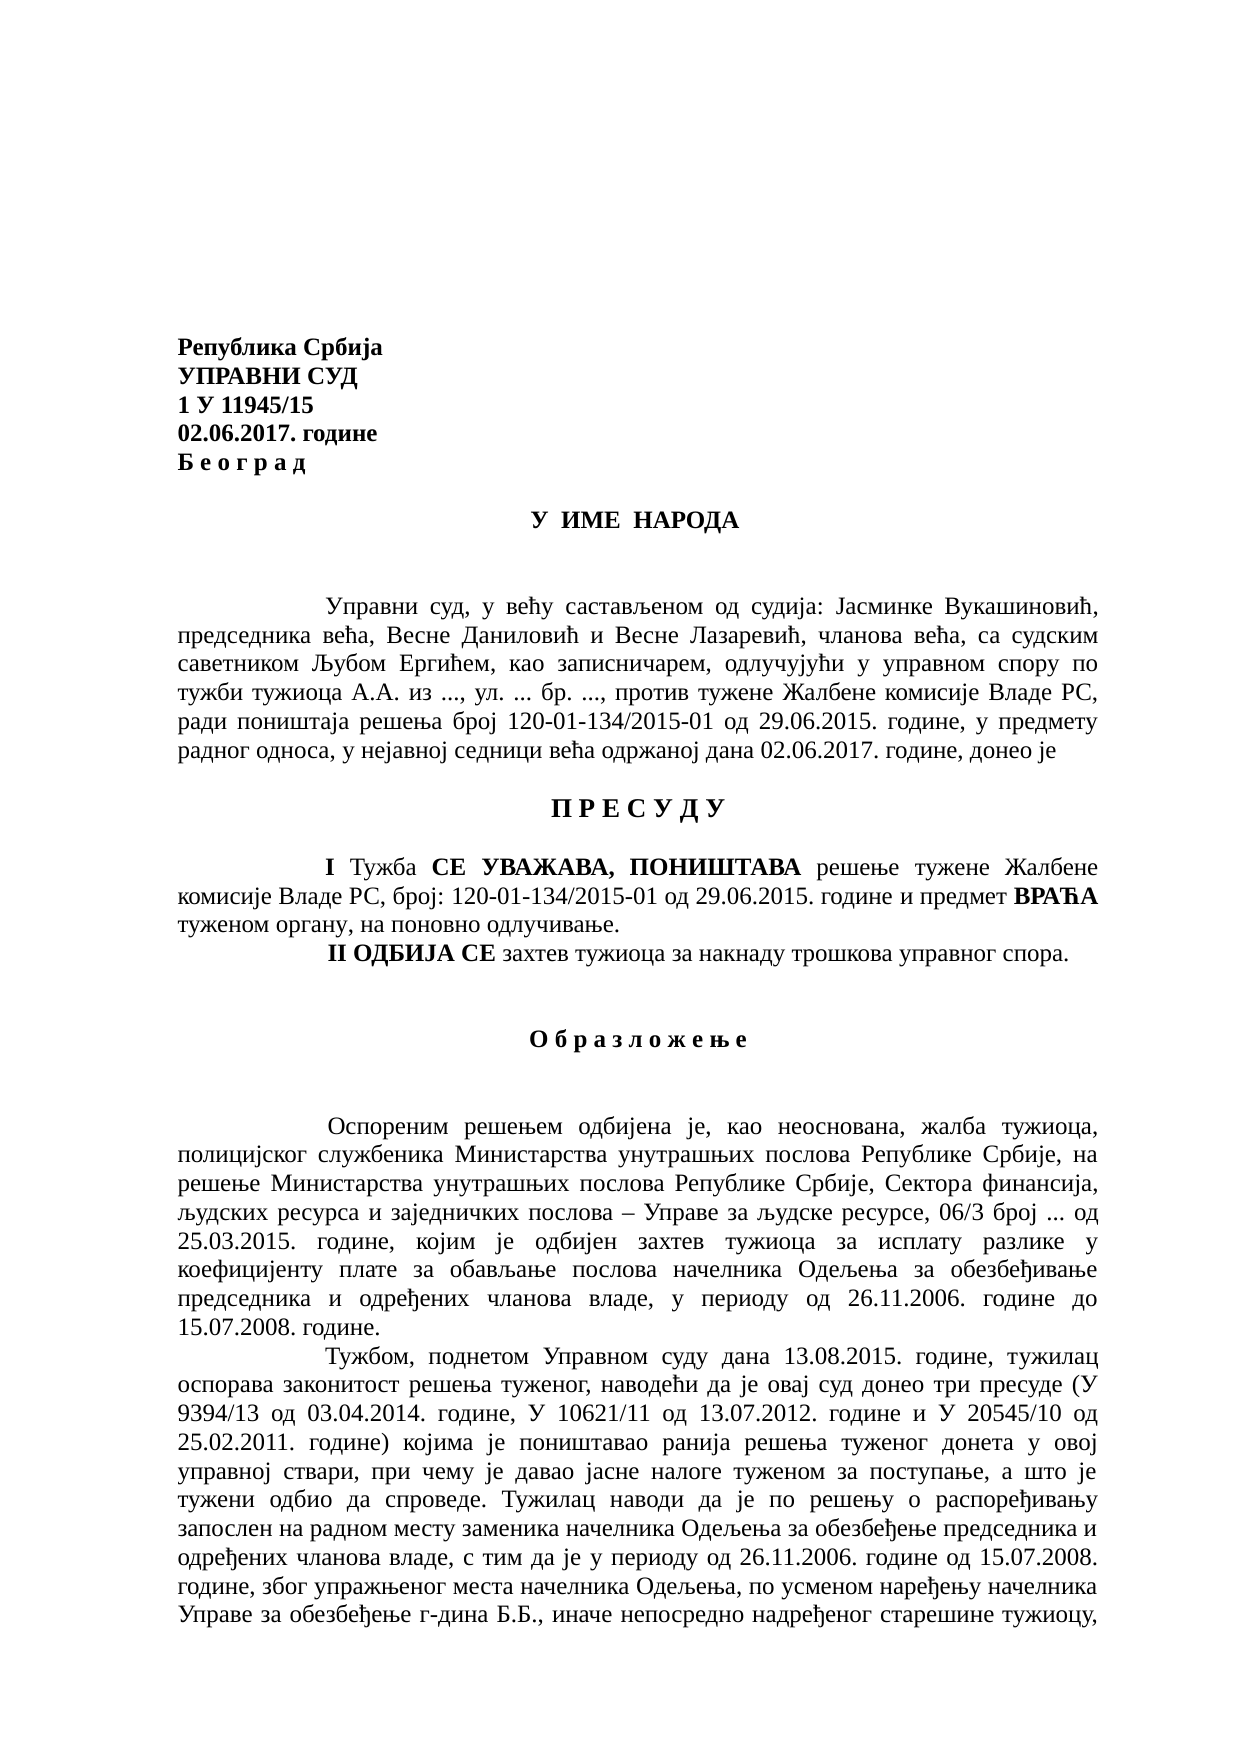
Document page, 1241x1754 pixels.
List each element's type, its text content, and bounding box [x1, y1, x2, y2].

text О б р а з л о ж е њ е [177, 1024, 1098, 1053]
text УПРАВНИ СУД [177, 361, 1098, 390]
text Оспореним решењем одбијена је, као неоснована, жалба тужиоца, полицијског службеника Министарства унутрашњих послова Републике Србије, на решење Министарства унутрашњих послова Републике Србије, Сектора финансија, људских ресурса и заједничких послова – Управе за људске ресурсе, 06/3 број ... од 25.03.2015. године, којим је одбијен захтев тужиоца за исплату разлике у коефицијенту плате за обављање послова начелника Одељења за обезбеђивање председника и одређених чланова владе, у периоду од 26.11.2006. године до 15.07.2008. године. [177, 1111, 1098, 1341]
text У ИМЕ НАРОДА [177, 505, 1098, 533]
text II ОДБИЈА СЕ захтев тужиоца за накнаду трошкова управног спора. [177, 938, 1098, 967]
text 1 У 11945/15 [177, 390, 1098, 418]
text Б е о г р а д [177, 447, 1098, 476]
text Република Србија [177, 121, 1098, 361]
text I Тужба СЕ УВАЖАВА, ПОНИШТАВА решење тужене Жалбене комисије Владе РС, број: 120-01-134/2015-01 од 29.06.2015. године и предмет ВРАЋА туженом органу, на поновно одлучивање. [177, 852, 1098, 938]
text 02.06.2017. године [177, 418, 1098, 447]
text П Р Е С У Д У [177, 792, 1098, 823]
text Тужбом, поднетом Управном суду дана 13.08.2015. године, тужилац оспорава законитост решења туженог, наводећи да је овај суд донео три пресуде (У 9394/13 од 03.04.2014. године, У 10621/11 од 13.07.2012. године и У 20545/10 од 25.02.2011. године) којима је поништавао ранија решења туженог донета у овој управној ствари, при чему је давао јасне налоге туженом за поступање, а што је тужени одбио да спроведе. Тужилац наводи да је по решењу о распоређивању запослен на радном месту заменика начелника Одељења за обезбеђење председника и одређених чланова владе, с тим да је у периоду од 26.11.2006. године од 15.07.2008. године, због упражњеног места начелника Одељења, по усменом наређењу начелника Управе за обезбеђење г-дина Б.Б., иначе непосредно надређеног старешине тужиоцу, [177, 1341, 1098, 1628]
text Управни суд, у већу састављеном од судија: Јасминке Вукашиновић, председника већа, Весне Даниловић и Весне Лазаревић, чланова већа, са судским саветником Љубом Ергићем, као записничарем, одлучујући у управном спору по тужби тужиоца А.А. из ..., ул. ... бр. ..., против тужене Жалбене комисије Владе РС, ради поништаја решења број 120-01-134/2015-01 од 29.06.2015. године, у предмету радног односа, у нејавној седници већа одржаној дана 02.06.2017. године, донео је [177, 591, 1098, 763]
